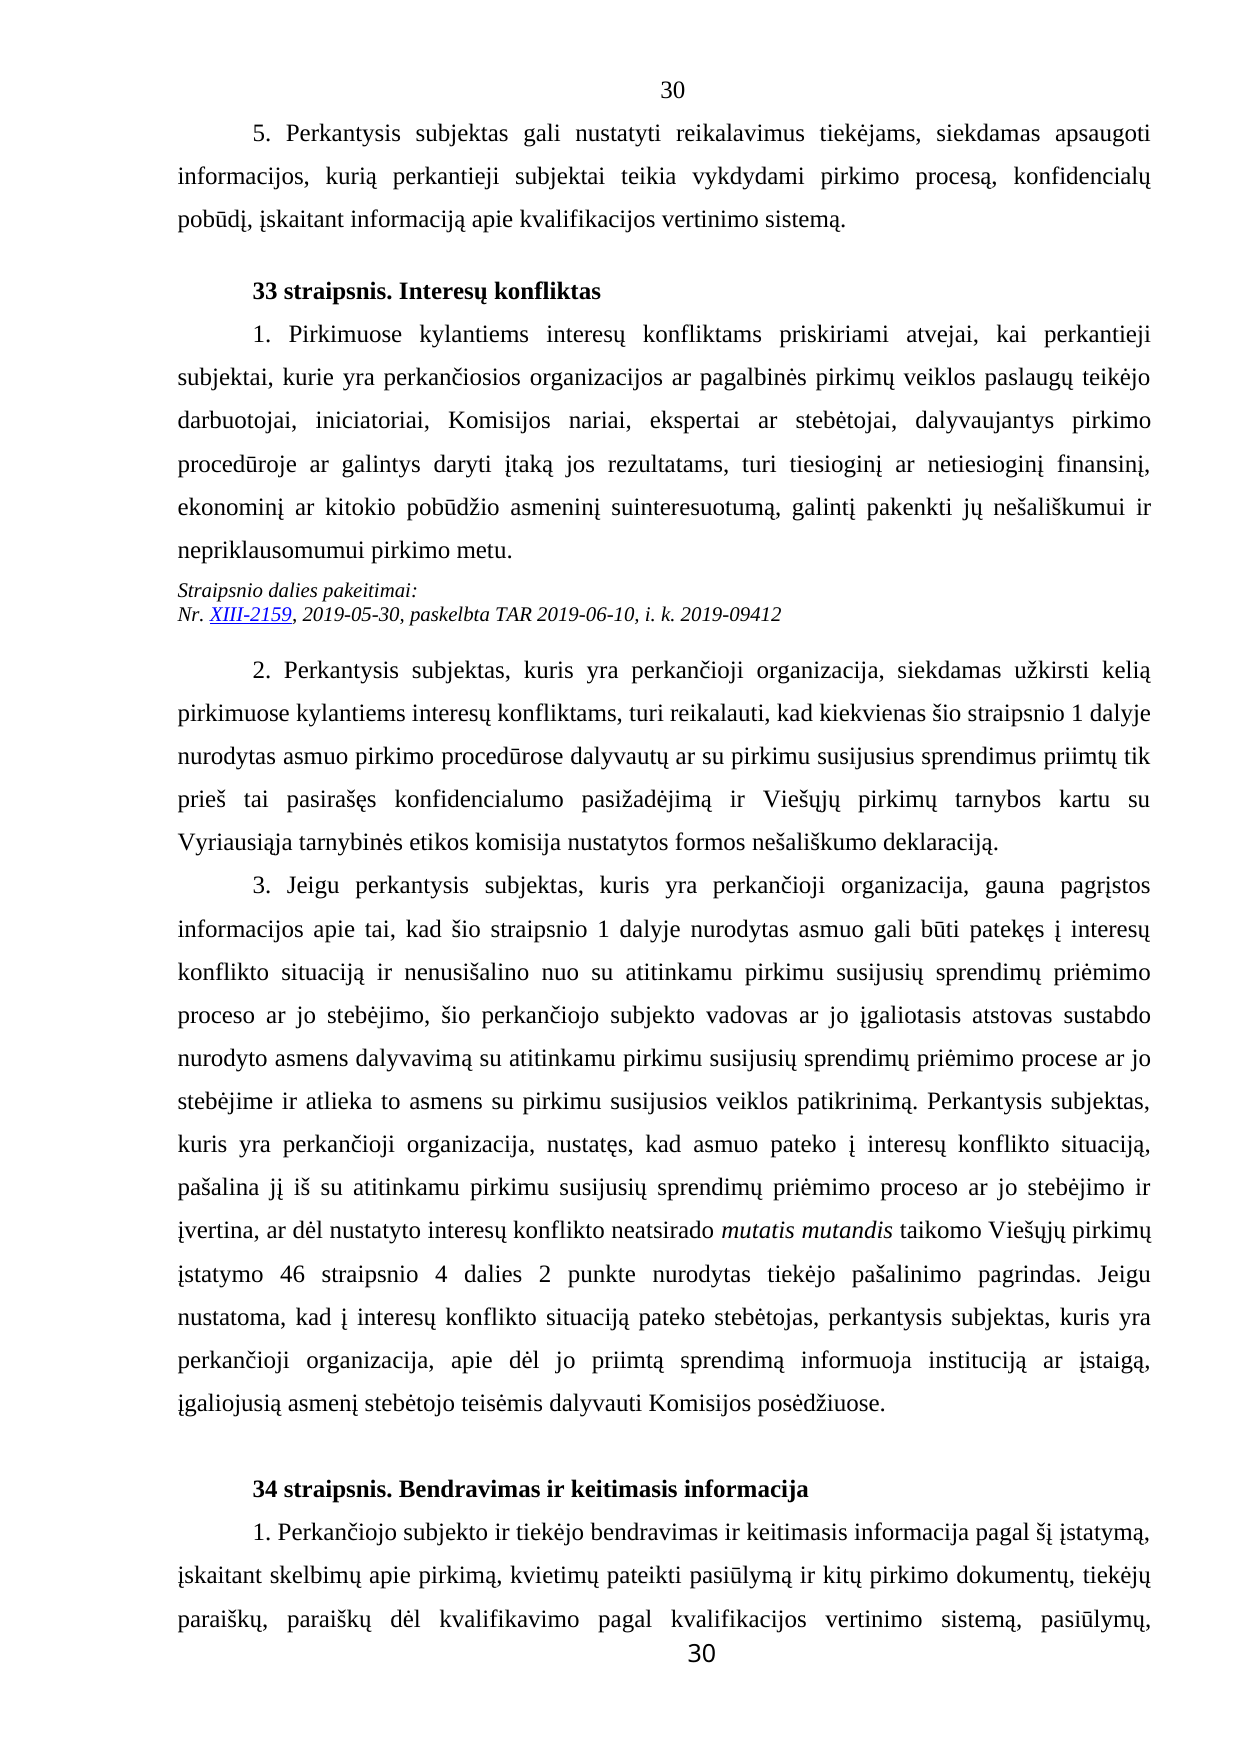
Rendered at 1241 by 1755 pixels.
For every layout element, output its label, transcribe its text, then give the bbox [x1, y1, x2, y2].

text Straipsnio dalies pakeitimai: [177, 578, 1152, 602]
text Nr. XIII-2159, 2019-05-30, paskelbta TAR 2019-06-10, i. k. 2019-09412 [177, 602, 1152, 626]
text 34 straipsnis. Bendravimas ir keitimasis informacija [177, 1474, 1152, 1503]
text 33 straipsnis. Interesų konfliktas [177, 276, 1152, 305]
text 3. Jeigu perkantysis subjektas, kuris yra perkančioji organizacija, gauna pagrįstos informacijos apie tai, kad šio straipsnio 1 dalyje nurodytas asmuo gali būti patekęs į interesų konflikto situaciją ir nenusišalino nuo su atitinkamu pirkimu susijusių sprendimų priėmimo proceso ar jo stebėjimo, šio perkančiojo subjekto vadovas ar jo įgaliotasis atstovas sustabdo nurodyto asmens dalyvavimą su atitinkamu pirkimu susijusių sprendimų priėmimo procese ar jo stebėjime ir atlieka to asmens su pirkimu susijusios veiklos patikrinimą. Perkantysis subjektas, kuris yra perkančioji organizacija, nustatęs, kad asmuo pateko į interesų konflikto situaciją, pašalina jį iš su atitinkamu pirkimu susijusių sprendimų priėmimo proceso ar jo stebėjimo ir įvertina, ar dėl nustatyto interesų konflikto neatsirado mutatis mutandis taikomo Viešųjų pirkimų įstatymo 46 straipsnio 4 dalies 2 punkte nurodytas tiekėjo pašalinimo pagrindas. Jeigu nustatoma, kad į interesų konflikto situaciją pateko stebėtojas, perkantysis subjektas, kuris yra perkančioji organizacija, apie dėl jo priimtą sprendimą informuoja instituciją ar įstaigą, įgaliojusią asmenį stebėtojo teisėmis dalyvauti Komisijos posėdžiuose. [177, 871, 1152, 1417]
text 5. Perkantysis subjektas gali nustatyti reikalavimus tiekėjams, siekdamas apsaugoti informacijos, kurią perkantieji subjektai teikia vykdydami pirkimo procesą, konfidencialų pobūdį, įskaitant informaciją apie kvalifikacijos vertinimo sistemą. [177, 118, 1152, 233]
text 1. Pirkimuose kylantiems interesų konfliktams priskiriami atvejai, kai perkantieji subjektai, kurie yra perkančiosios organizacijos ar pagalbinės pirkimų veiklos paslaugų teikėjo darbuotojai, iniciatoriai, Komisijos nariai, ekspertai ar stebėtojai, dalyvaujantys pirkimo procedūroje ar galintys daryti įtaką jos rezultatams, turi tiesioginį ar netiesioginį finansinį, ekonominį ar kitokio pobūdžio asmeninį suinteresuotumą, galintį pakenkti jų nešališkumui ir nepriklausomumui pirkimo metu. [177, 319, 1152, 564]
text 1. Perkančiojo subjekto ir tiekėjo bendravimas ir keitimasis informacija pagal šį įstatymą, įskaitant skelbimų apie pirkimą, kvietimų pateikti pasiūlymą ir kitų pirkimo dokumentų, tiekėjų paraiškų, paraiškų dėl kvalifikavimo pagal kvalifikacijos vertinimo sistemą, pasiūlymų, [177, 1517, 1152, 1632]
text 2. Perkantysis subjektas, kuris yra perkančioji organizacija, siekdamas užkirsti kelią pirkimuose kylantiems interesų konfliktams, turi reikalauti, kad kiekvienas šio straipsnio 1 dalyje nurodytas asmuo pirkimo procedūrose dalyvautų ar su pirkimu susijusius sprendimus priimtų tik prieš tai pasirašęs konfidencialumo pasižadėjimą ir Viešųjų pirkimų tarnybos kartu su Vyriausiąja tarnybinės etikos komisija nustatytos formos nešališkumo deklaraciją. [177, 655, 1152, 856]
